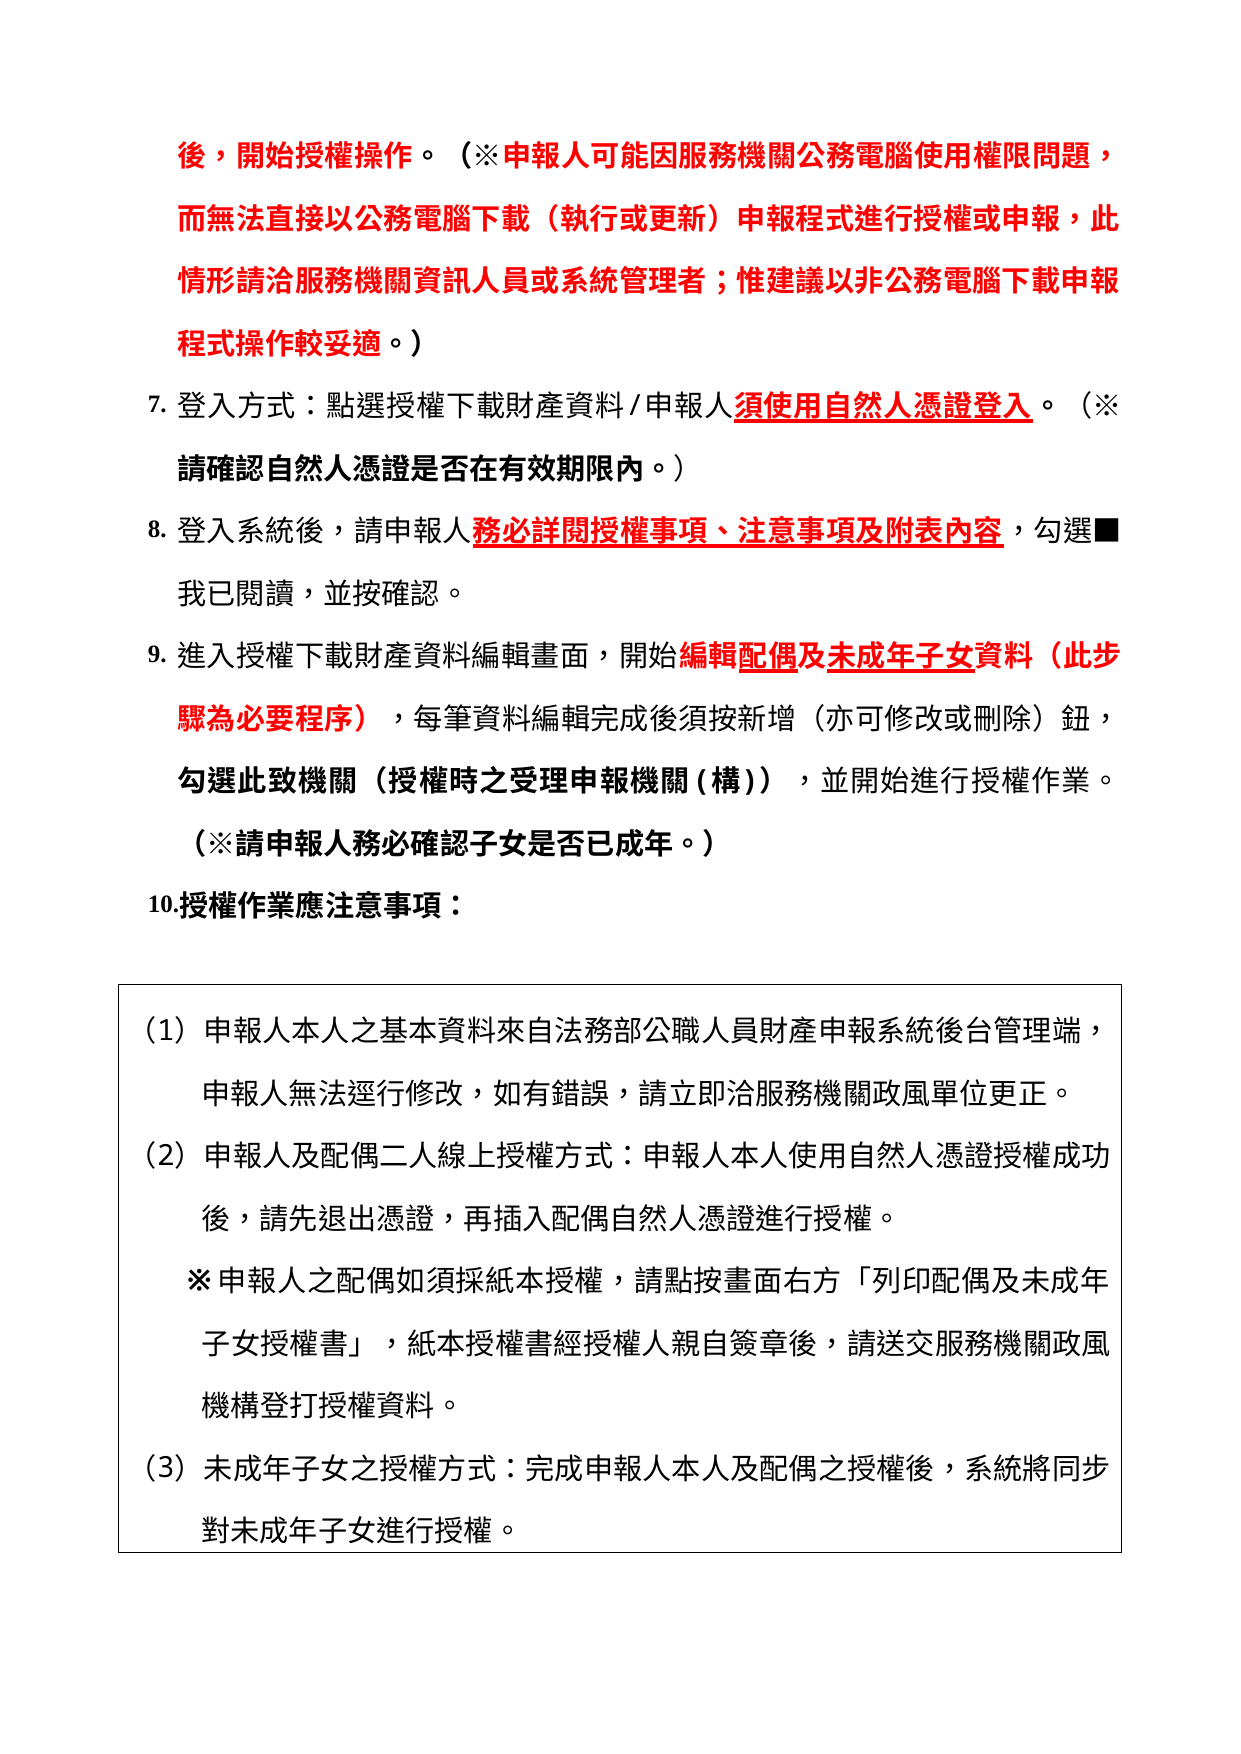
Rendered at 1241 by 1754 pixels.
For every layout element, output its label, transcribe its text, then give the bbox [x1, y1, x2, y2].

text （2）申報人及配偶二人線上授權方式：申報人本人使用自然人憑證授權成功後，請先退出憑證，再插入配偶自然人憑證進行授權。 [119, 1109, 1121, 1234]
list 後，開始授權操作。（※申報人可能因服務機關公務電腦使用權限問題，而無法直接以公務電腦下載（執行或更新）申報程式進行授權或申報，此情形請洽服務機關資訊人員或系統管理者；惟建議以非公務電腦下載申報程式操作較妥適。） [148, 112, 1122, 362]
list 進入授權下載財產資料編輯畫面，開始編輯配偶及未成年子女資料（此步驟為必要程序），每筆資料編輯完成後須按新增（亦可修改或刪除）鈕，勾選此致機關（授權時之受理申報機關(構)），並開始進行授權作業。（※請申報人務必確認子女是否已成年。） [148, 612, 1122, 862]
text （1）申報人本人之基本資料來自法務部公職人員財產申報系統後台管理端，申報人無法逕行修改，如有錯誤，請立即洽服務機關政風單位更正。 [119, 985, 1121, 1109]
list 登入系統後，請申報人務必詳閱授權事項、注意事項及附表內容，勾選■我已閱讀，並按確認。 [148, 487, 1122, 612]
list 授權作業應注意事項： [148, 862, 1122, 925]
text （3）未成年子女之授權方式：完成申報人本人及配偶之授權後，系統將同步對未成年子女進行授權。 [119, 1422, 1121, 1552]
text ※申報人之配偶如須採紙本授權，請點按畫面右方「列印配偶及未成年子女授權書」，紙本授權書經授權人親自簽章後，請送交服務機關政風機構登打授權資料。 [119, 1234, 1121, 1422]
list 登入方式：點選授權下載財產資料/申報人須使用自然人憑證登入。（※請確認自然人憑證是否在有效期限內。） [148, 362, 1122, 487]
